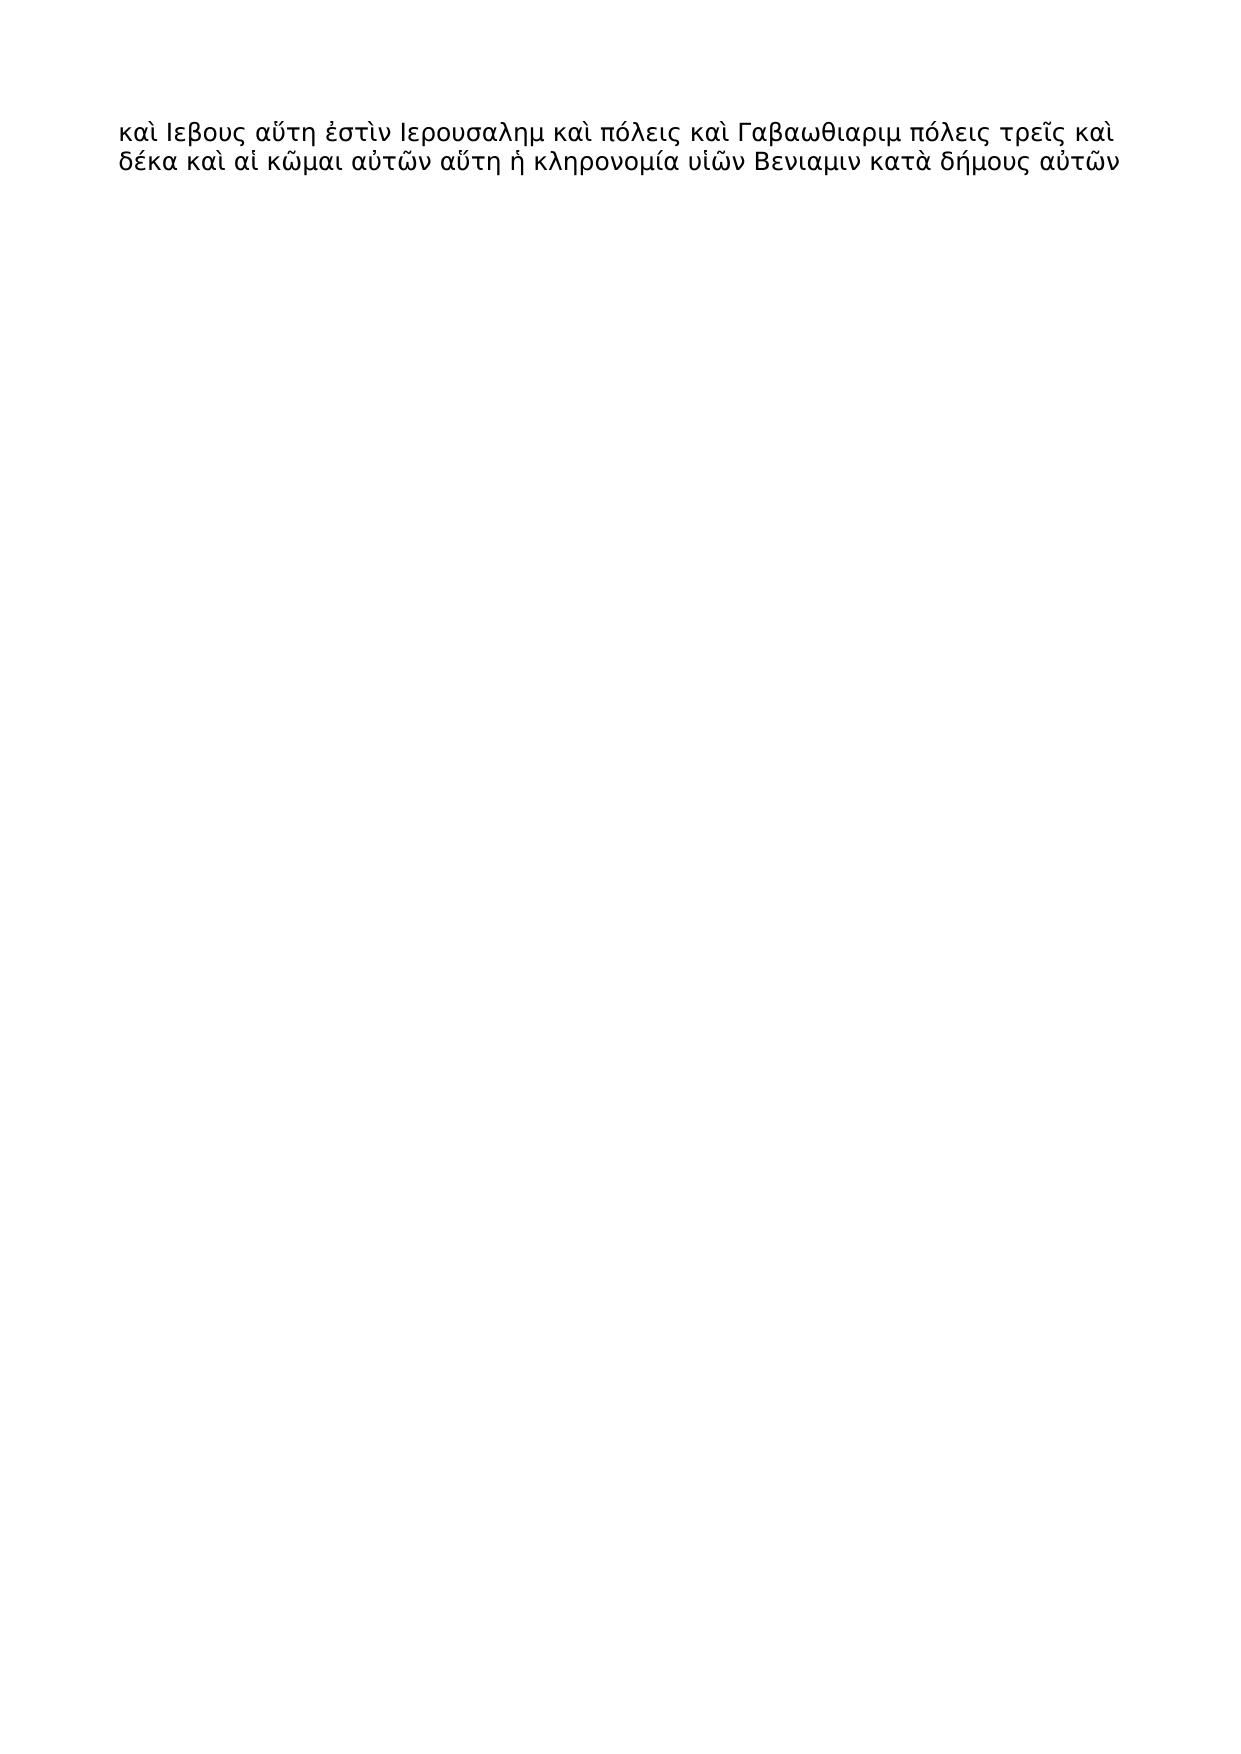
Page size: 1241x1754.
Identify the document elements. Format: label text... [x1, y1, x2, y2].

text καὶ Ιεβους αὕτη ἐστὶν Ιερουσαλημ καὶ πόλεις καὶ Γαβαωθιαριμ πόλεις τρεῖς καὶ δέκα καὶ αἱ κῶμαι αὐτῶν αὕτη ἡ κληρονομία υἱῶν Βενιαμιν κατὰ δήμους αὐτῶν [118, 118, 1122, 176]
